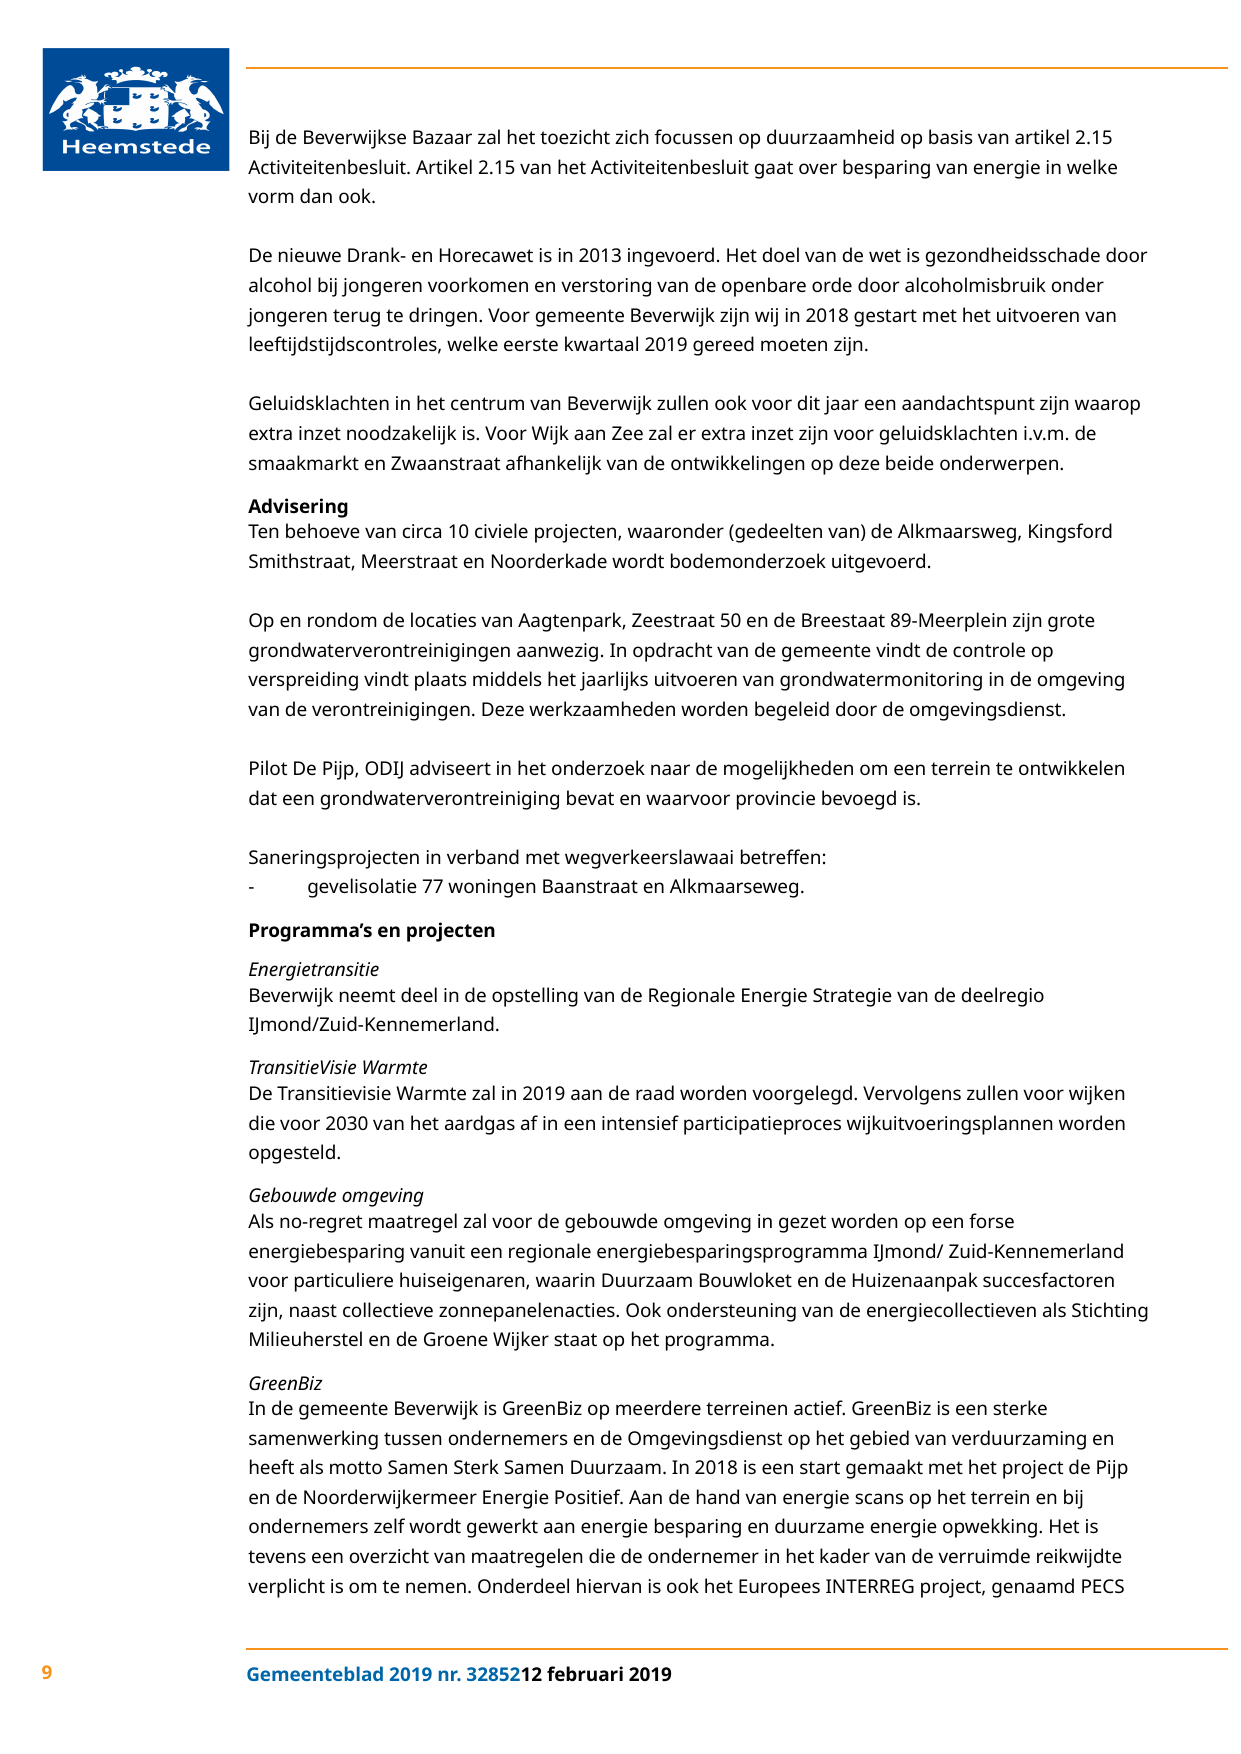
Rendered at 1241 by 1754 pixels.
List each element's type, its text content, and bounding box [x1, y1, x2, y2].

text Als no-regret maatregel zal voor de gebouwde omgeving in gezet worden op een forse energiebesparing vanuit een regionale energiebesparingsprogramma IJmond/ Zuid-Kennemerland voor particuliere huiseigenaren, waarin Duurzaam Bouwloket en de Huizenaanpak succesfactoren zijn, naast collectieve zonnepanelenacties. Ook ondersteuning van de energiecollectieven als Stichting Milieuherstel en de Groene Wijker staat op het programma. [248, 1208, 1152, 1352]
text TransitieVisie Warmte [248, 1054, 1152, 1080]
text In de gemeente Beverwijk is GreenBiz op meerdere terreinen actief. GreenBiz is een sterke samenwerking tussen ondernemers en de Omgevingsdienst op het gebied van verduurzaming en heeft als motto Samen Sterk Samen Duurzaam. In 2018 is een start gemaakt met het project de Pijp en de Noorderwijkermeer Energie Positief. Aan de hand van energie scans op het terrein en bij ondernemers zelf wordt gewerkt aan energie besparing en duurzame energie opwekking. Het is tevens een overzicht van maatregelen die de ondernemer in het kader van de verruimde reikwijdte verplicht is om te nemen. Onderdeel hiervan is ook het Europees INTERREG project, genaamd PECS [248, 1395, 1152, 1599]
text Bij de Beverwijkse Bazaar zal het toezicht zich focussen op duurzaamheid op basis van artikel 2.15 Activiteitenbesluit. Artikel 2.15 van het Activiteitenbesluit gaat over besparing van energie in welke vorm dan ook. [248, 124, 1152, 209]
text De Transitievisie Warmte zal in 2019 aan de raad worden voorgelegd. Vervolgens zullen voor wijken die voor 2030 van het aardgas af in een intensief participatieproces wijkuitvoeringsplannen worden opgesteld. [248, 1080, 1152, 1165]
text De nieuwe Drank- en Horecawet is in 2013 ingevoerd. Het doel van de wet is gezondheidsschade door alcohol bij jongeren voorkomen en verstoring van de openbare orde door alcoholmisbruik onder jongeren terug te dringen. Voor gemeente Beverwijk zijn wij in 2018 gestart met het uitvoeren van leeftijdstijdscontroles, welke eerste kwartaal 2019 gereed moeten zijn. [248, 243, 1152, 357]
text Pilot De Pijp, ODIJ adviseert in het onderzoek naar de mogelijkheden om een terrein te ontwikkelen dat een grondwaterverontreiniging bevat en waarvoor provincie bevoegd is. [248, 755, 1152, 811]
picture [41, 47, 231, 172]
text Gebouwde omgeving [248, 1182, 1152, 1208]
text Saneringsprojecten in verband met wegverkeerslawaai betreffen: [248, 844, 1152, 870]
text GreenBiz [248, 1370, 1152, 1395]
text Programma’s en projecten [248, 917, 1152, 942]
text Advisering [248, 493, 1152, 519]
list gevelisolatie 77 woningen Baanstraat en Alkmaarseweg. [248, 874, 1152, 899]
text Beverwijk neemt deel in de opstelling van de Regionale Energie Strategie van de deelregio IJmond/Zuid-Kennemerland. [248, 982, 1152, 1037]
text Geluidsklachten in het centrum van Beverwijk zullen ook voor dit jaar een aandachtspunt zijn waarop extra inzet noodzakelijk is. Voor Wijk aan Zee zal er extra inzet zijn voor geluidsklachten i.v.m. de smaakmarkt en Zwaanstraat afhankelijk van de ontwikkelingen op deze beide onderwerpen. [248, 391, 1152, 476]
text Op en rondom de locaties van Aagtenpark, Zeestraat 50 en de Breestaat 89-Meerplein zijn grote grondwaterverontreinigingen aanwezig. In opdracht van de gemeente vindt de controle op verspreiding vindt plaats middels het jaarlijks uitvoeren van grondwatermonitoring in de omgeving van de verontreinigingen. Deze werkzaamheden worden begeleid door de omgevingsdienst. [248, 607, 1152, 722]
text Ten behoeve van circa 10 civiele projecten, waaronder (gedeelten van) de Alkmaarsweg, Kingsford Smithstraat, Meerstraat en Noorderkade wordt bodemonderzoek uitgevoerd. [248, 519, 1152, 574]
text Energietransitie [248, 956, 1152, 982]
